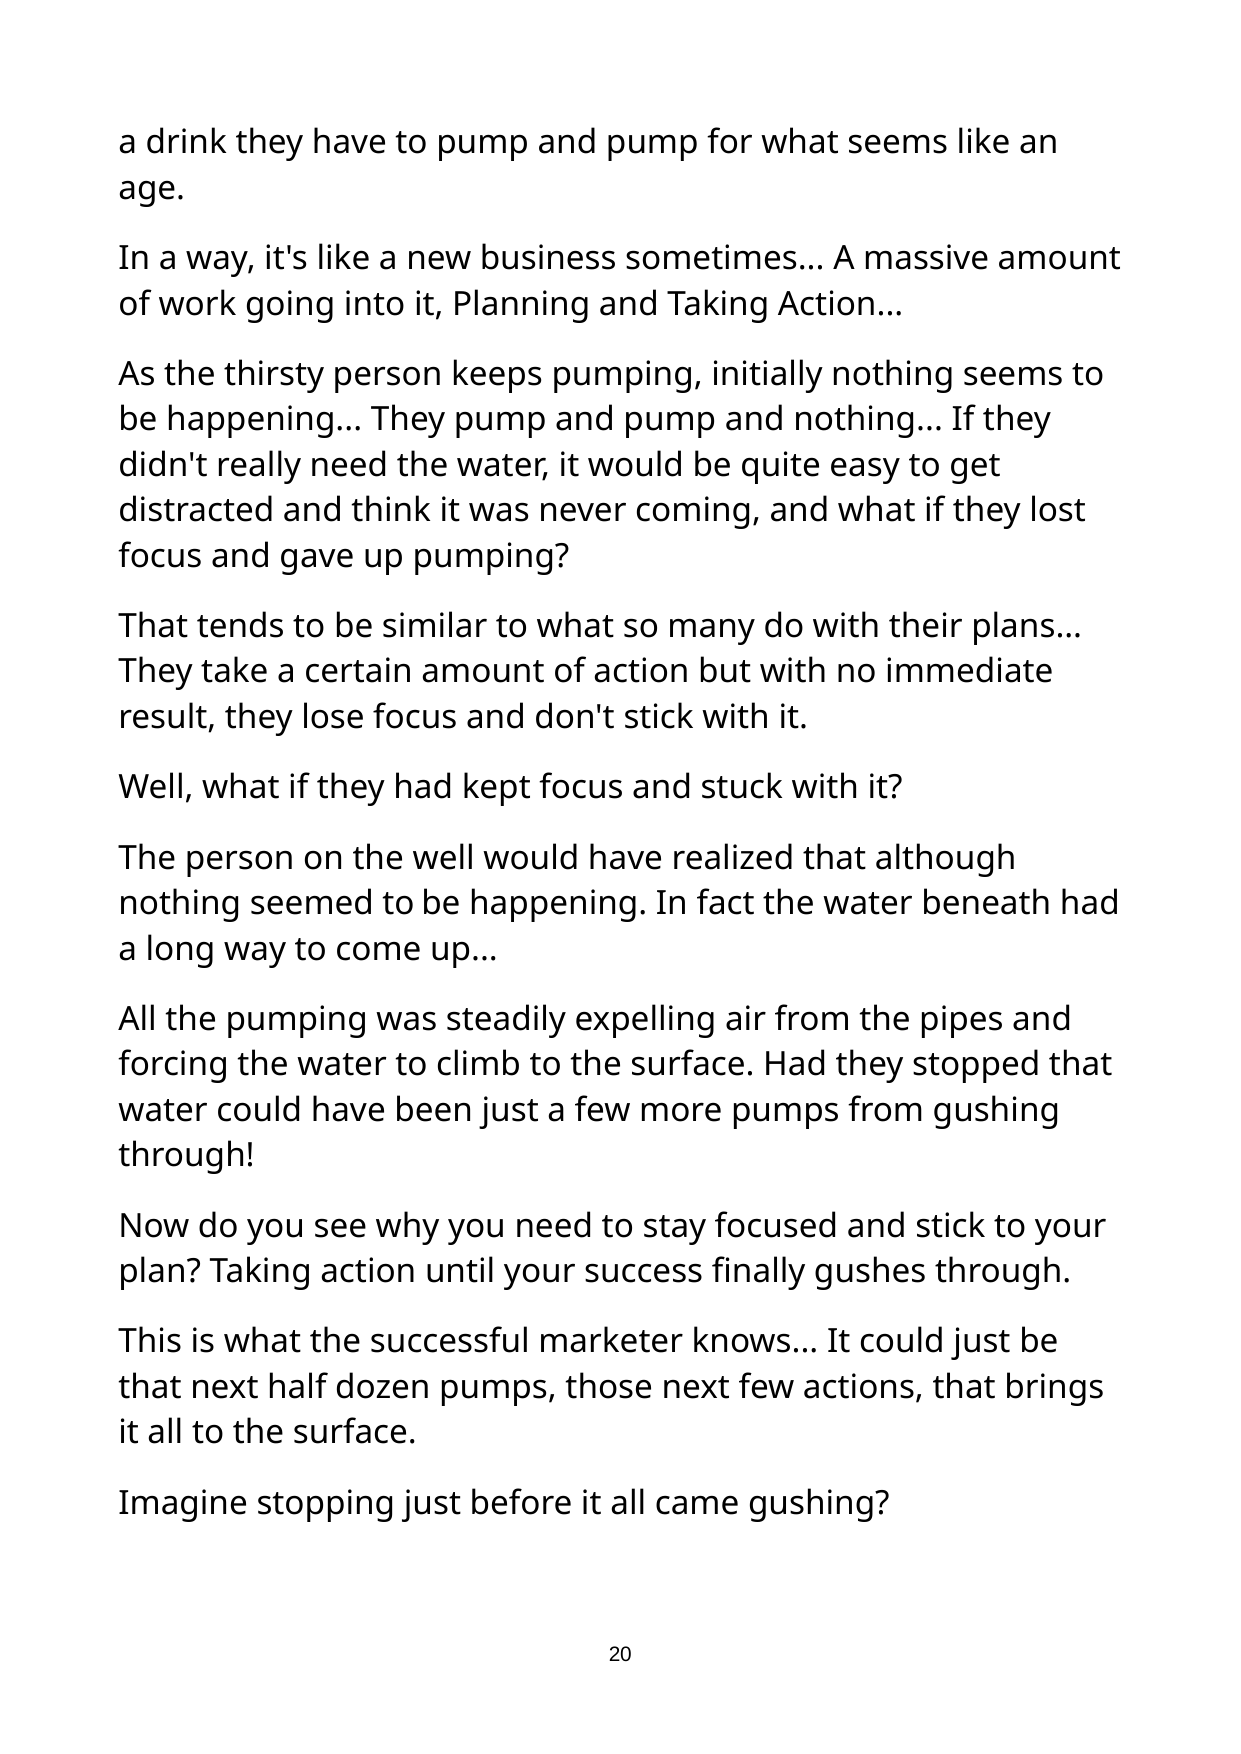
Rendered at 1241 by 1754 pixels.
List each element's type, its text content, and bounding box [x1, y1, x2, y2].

text Well, what if they had kept focus and stuck with it? [118, 763, 1122, 808]
text The person on the well would have realized that although nothing seemed to be happening. In fact the water beneath had a long way to come up... [118, 833, 1122, 970]
text That tends to be similar to what so many do with their plans... They take a certain amount of action but with no immediate result, they lose focus and don't stick with it. [118, 602, 1122, 738]
text Now do you see why you need to stay focused and stick to your plan? Taking action until your success finally gushes through. [118, 1201, 1122, 1292]
text In a way, it's like a new business sometimes... A massive amount of work going into it, Planning and Taking Action... [118, 234, 1122, 325]
text Imagine stopping just before it all came gushing? [118, 1478, 1122, 1524]
text As the thirsty person keeps pumping, initially nothing seems to be happening... They pump and pump and nothing... If they didn't really need the water, it would be quite easy to get distracted and think it was never coming, and what if they lost focus and gave up pumping? [118, 350, 1122, 577]
text a drink they have to pump and pump for what seems like an age. [118, 118, 1122, 209]
text All the pumping was steadily expelling air from the pipes and forcing the water to climb to the surface. Had they stopped that water could have been just a few more pumps from gushing through! [118, 995, 1122, 1176]
text This is what the successful marketer knows... It could just be that next half dozen pumps, those next few actions, that brings it all to the surface. [118, 1317, 1122, 1453]
